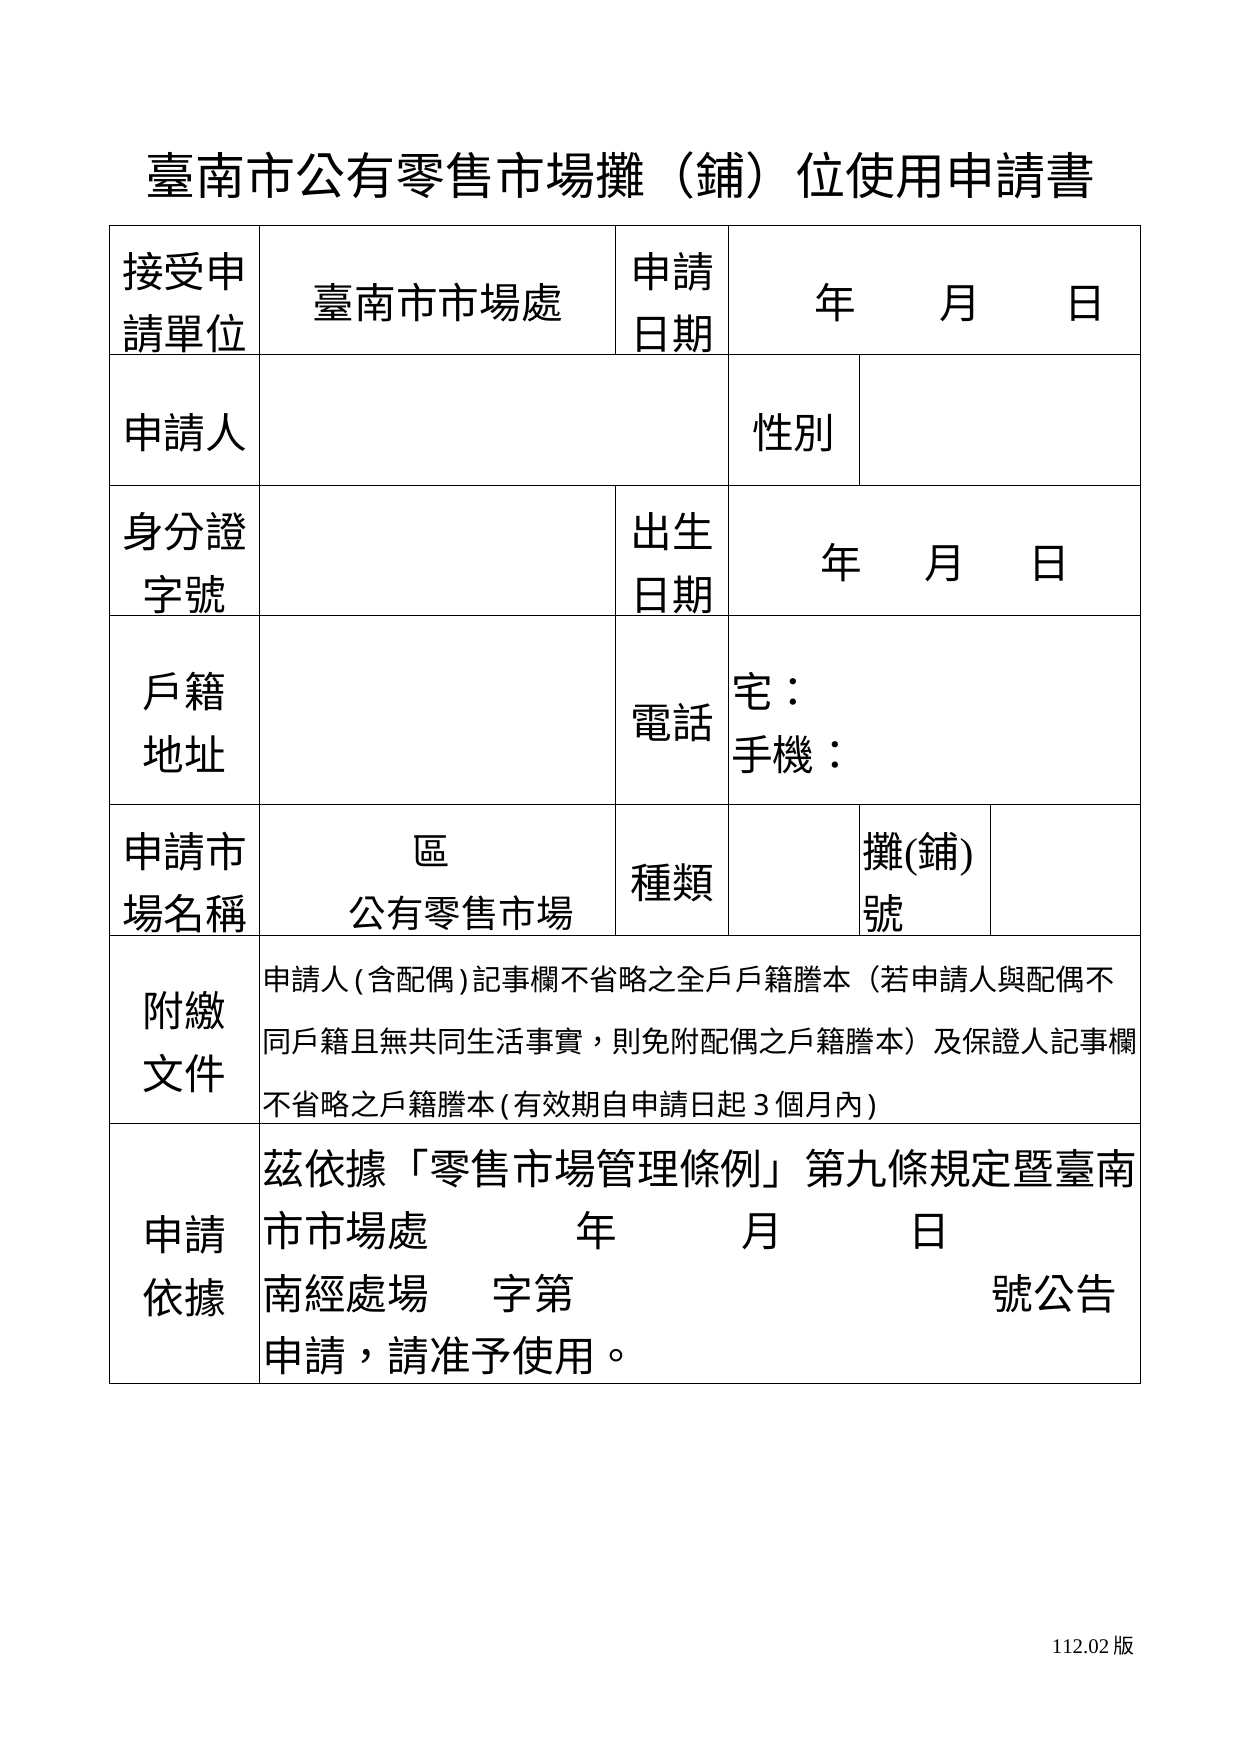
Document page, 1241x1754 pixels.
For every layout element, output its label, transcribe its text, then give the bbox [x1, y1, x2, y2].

table_cell [729, 805, 859, 935]
table_cell 身分證 字號 [110, 486, 259, 615]
table_cell 宅： 手機： [729, 616, 1140, 804]
table_cell 戶籍 地址 [110, 616, 259, 804]
table_cell 種類 [616, 805, 728, 935]
table_cell 附繳 文件 [110, 936, 259, 1123]
table_cell [260, 616, 615, 804]
table_cell 申請 依據 [110, 1124, 259, 1383]
table_cell [260, 355, 728, 484]
table_cell 攤(鋪)號 [860, 805, 990, 935]
table_cell 申請人(含配偶)記事欄不省略之全戶戶籍謄本（若申請人與配偶不同戶籍且無共同生活事實，則免附配偶之戶籍謄本）及保證人記事欄不省略之戶籍謄本(有效期自申請日起3個月內) [260, 936, 1140, 1123]
table_cell 茲依據「零售市場管理條例」第九條規定暨臺南市市場處 年 月 日 南經處場 字第 號公告 申請，請准予使用。 [260, 1124, 1140, 1383]
table_cell [260, 486, 615, 615]
text 臺南市公有零售市場攤（鋪）位使用申請書 [106, 100, 1134, 225]
table_cell 申請人 [110, 355, 259, 484]
table_cell 區 公有零售市場 [260, 805, 615, 935]
table_cell 年 月 日 [729, 486, 1140, 615]
table_header 申請 日期 [616, 226, 728, 354]
table_cell [991, 805, 1140, 935]
table_cell 申請市 場名稱 [110, 805, 259, 935]
table_cell 電話 [616, 616, 728, 804]
table_cell [860, 355, 1140, 484]
table_header 年 月 日 [729, 226, 1140, 354]
table_header 接受申 請單位 [110, 226, 259, 354]
table_header 臺南市市場處 [260, 226, 615, 354]
table_cell 性別 [729, 355, 859, 484]
table_cell 出生 日期 [616, 486, 728, 615]
